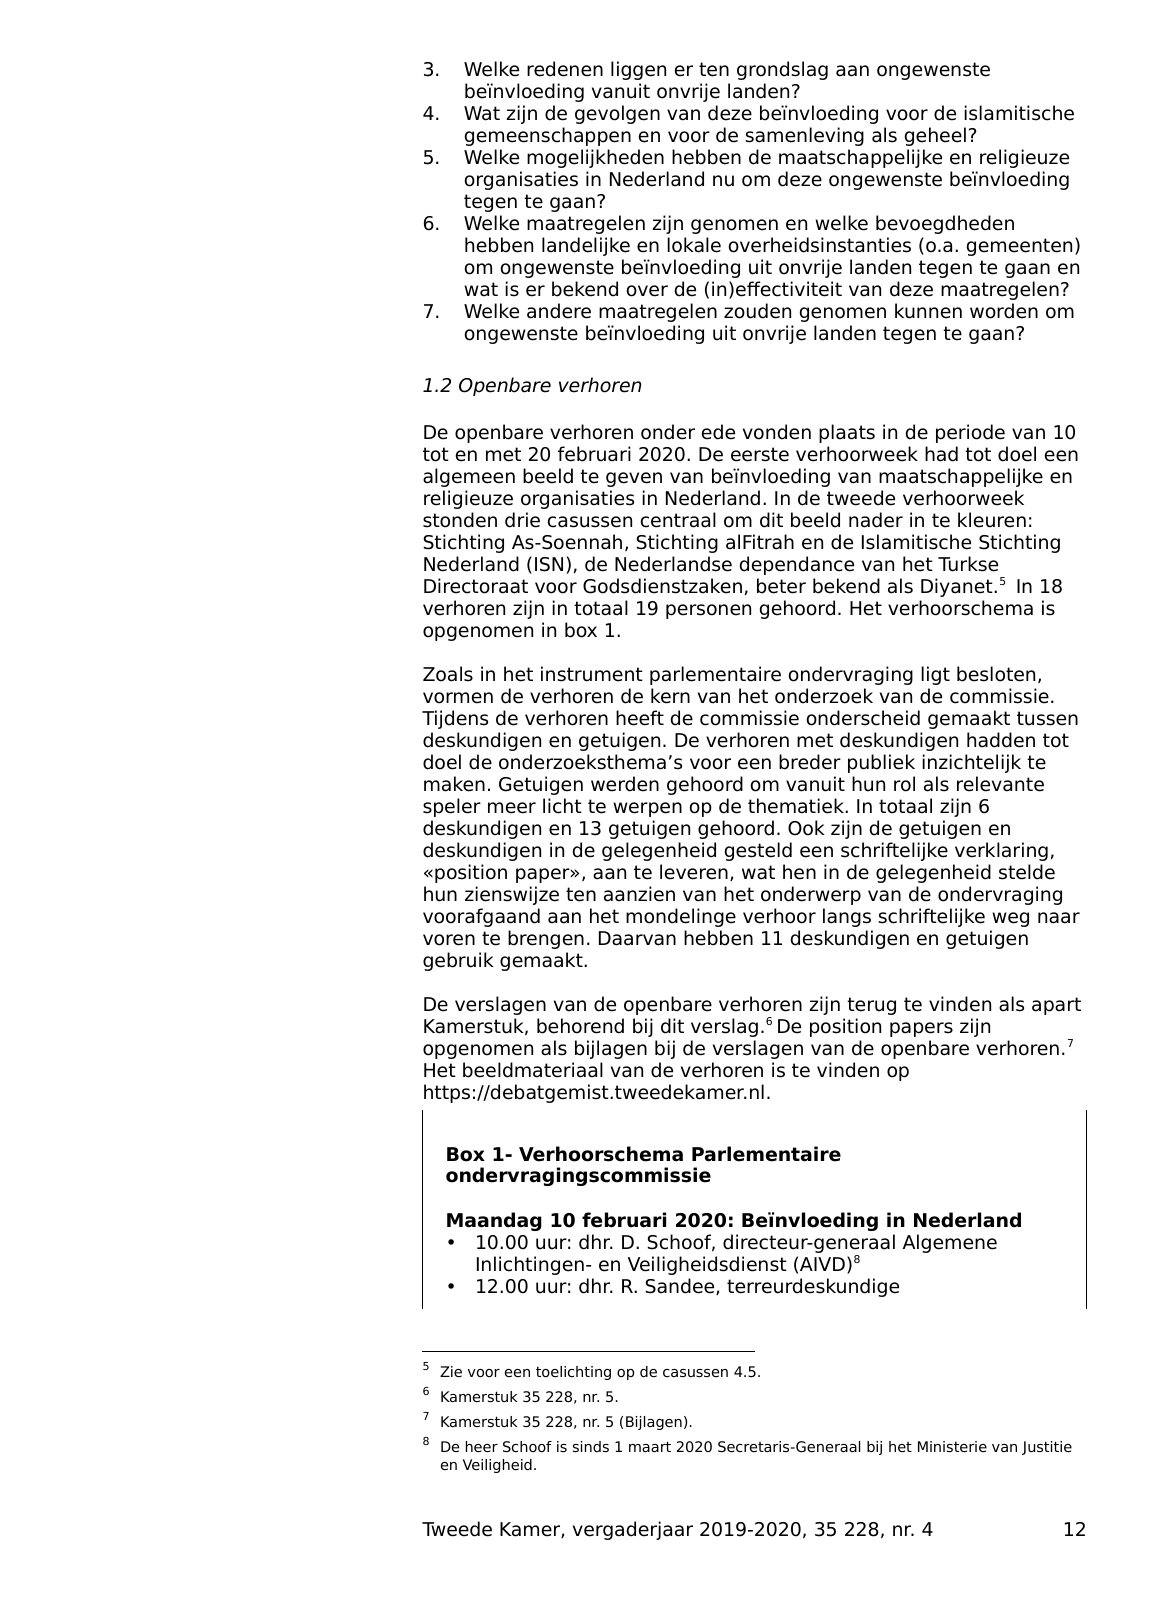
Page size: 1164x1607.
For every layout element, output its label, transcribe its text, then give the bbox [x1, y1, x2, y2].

text 6. Welke maatregelen zijn genomen en welke bevoegdheden hebben landelijke en lokale overheidsinstanties (o.a. gemeenten) om ongewenste beïnvloeding uit onvrije landen tegen te gaan en wat is er bekend over de (in)effectiviteit van deze maatregelen? [422, 213, 1087, 301]
table_header Box 1- Verhoorschema Parlementaire ondervragingscommissie Maandag 10 februari 2020: Beïnvloeding in Nederland • 10.00 uur: dhr. D. Schoof, directeur-generaal Algemene Inlichtingen- en Veiligheidsdienst (AIVD) • 12.00 uur: dhr. R. Sandee, terreurdeskundige [423, 1110, 1086, 1309]
text 5. Welke mogelijkheden hebben de maatschappelijke en religieuze organisaties in Nederland nu om deze ongewenste beïnvloeding tegen te gaan? [422, 147, 1087, 213]
text Kamerstuk 35 228, nr. 5 (Bijlagen). [422, 1410, 1087, 1432]
text 7. Welke andere maatregelen zouden genomen kunnen worden om ongewenste beïnvloeding uit onvrije landen tegen te gaan? [422, 301, 1087, 345]
text De verslagen van de openbare verhoren zijn terug te vinden als apart Kamerstuk, behorend bij dit verslag.De position papers zijn opgenomen als bijlagen bij de verslagen van de openbare verhoren. Het beeldmateriaal van de verhoren is te vinden op https://debatgemist.tweedekamer.nl. [422, 994, 1087, 1103]
text Zie voor een toelichting op de casussen 4.5. [422, 1360, 1087, 1382]
text Zoals in het instrument parlementaire ondervraging ligt besloten, vormen de verhoren de kern van het onderzoek van de commissie. Tijdens de verhoren heeft de commissie onderscheid gemaakt tussen deskundigen en getuigen. De verhoren met deskundigen hadden tot doel de onderzoeksthema’s voor een breder publiek inzichtelijk te maken. Getuigen werden gehoord om vanuit hun rol als relevante speler meer licht te werpen op de thematiek. In totaal zijn 6 deskundigen en 13 getuigen gehoord. Ook zijn de getuigen en deskundigen in de gelegenheid gesteld een schriftelijke verklaring, «position paper», aan te leveren, wat hen in de gelegenheid stelde hun zienswijze ten aanzien van het onderwerp van de ondervraging voorafgaand aan het mondelinge verhoor langs schriftelijke weg naar voren te brengen. Daarvan hebben 11 deskundigen en getuigen gebruik gemaakt. [422, 664, 1087, 971]
text 3. Welke redenen liggen er ten grondslag aan ongewenste beïnvloeding vanuit onvrije landen? [422, 59, 1087, 103]
subtitle 1.2 Openbare verhoren [422, 375, 1087, 397]
text Kamerstuk 35 228, nr. 5. [422, 1385, 1087, 1407]
text 4. Wat zijn de gevolgen van deze beïnvloeding voor de islamitische gemeenschappen en voor de samenleving als geheel? [422, 103, 1087, 147]
text De openbare verhoren onder ede vonden plaats in de periode van 10 tot en met 20 februari 2020. De eerste verhoorweek had tot doel een algemeen beeld te geven van beïnvloeding van maatschappelijke en religieuze organisaties in Nederland. In de tweede verhoorweek stonden drie casussen centraal om dit beeld nader in te kleuren: Stichting As-Soennah, Stichting alFitrah en de Islamitische Stichting Nederland (ISN), de Nederlandse dependance van het Turkse Directoraat voor Godsdienstzaken, beter bekend als Diyanet. In 18 verhoren zijn in totaal 19 personen gehoord. Het verhoorschema is opgenomen in box 1. [422, 422, 1087, 642]
